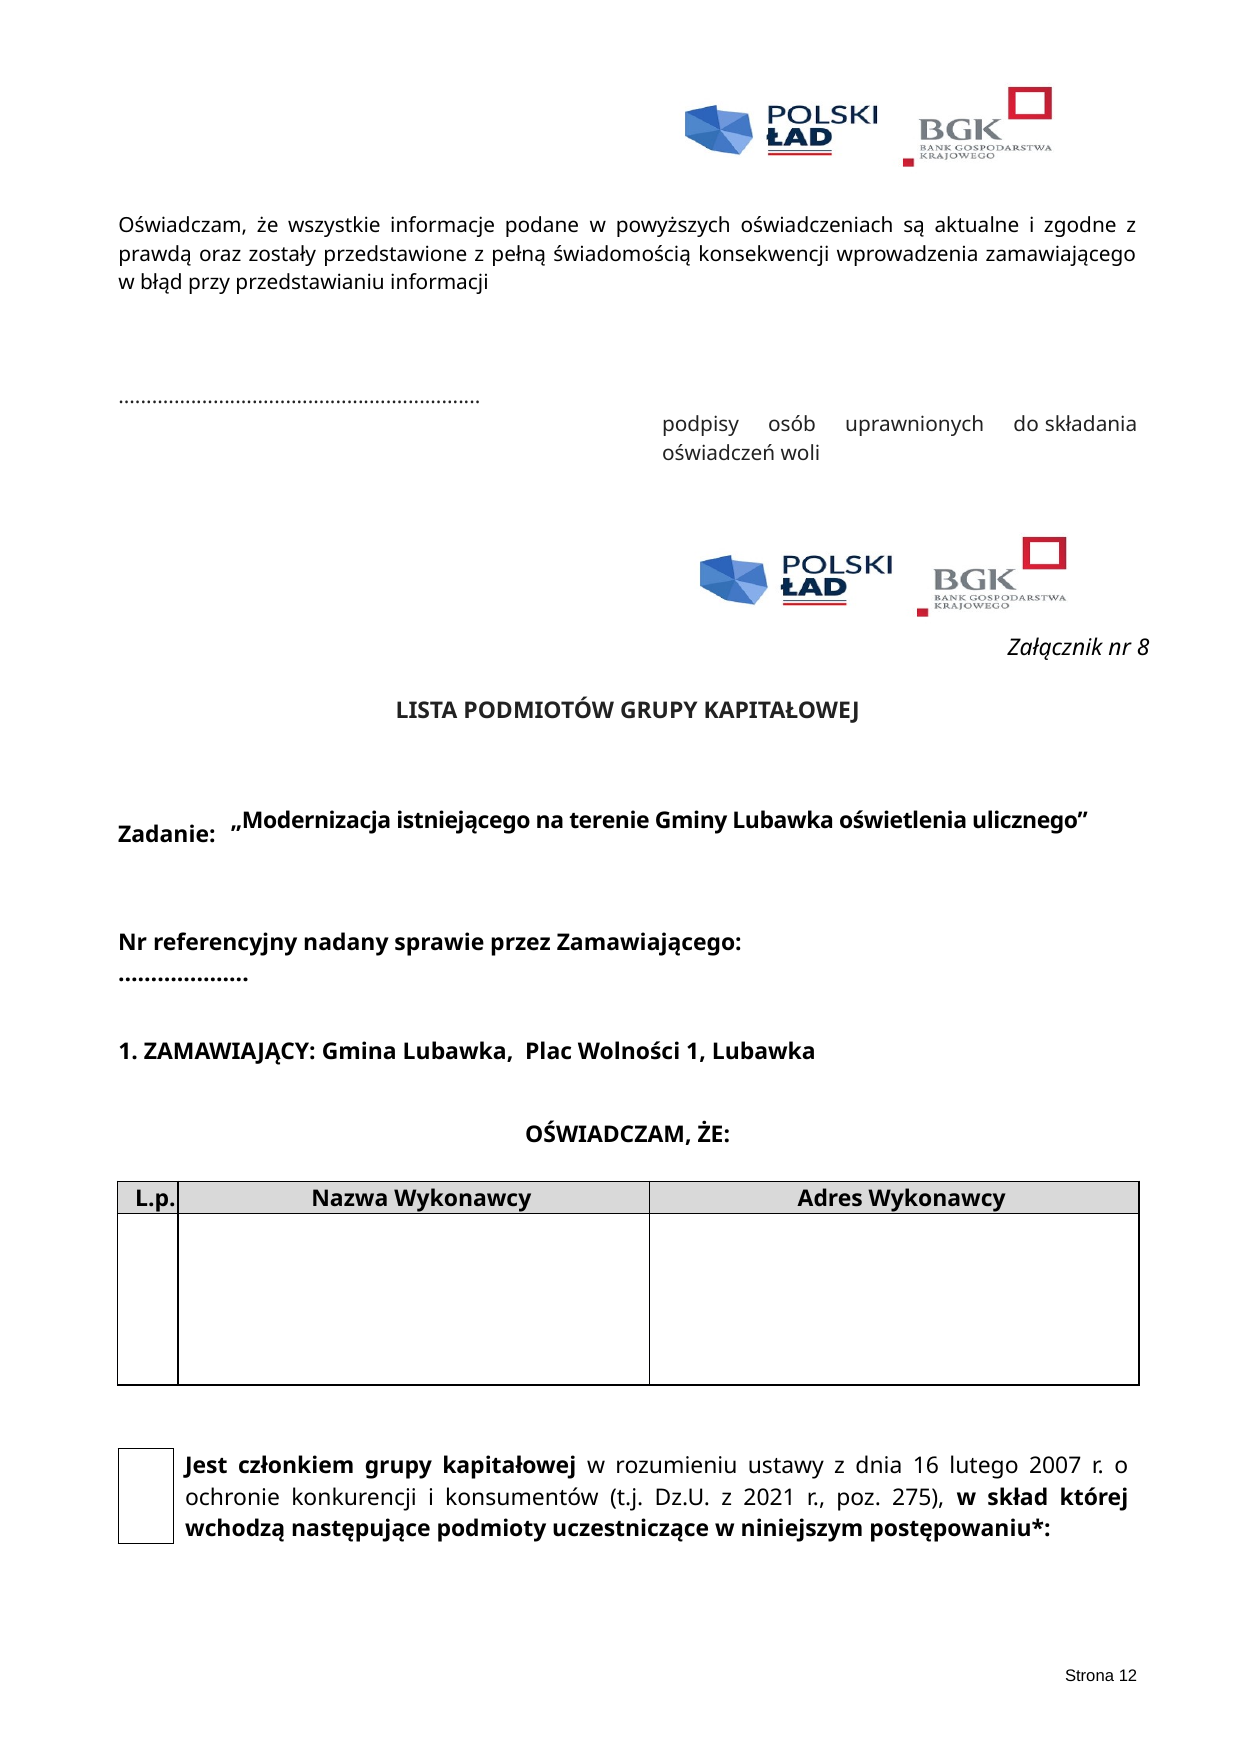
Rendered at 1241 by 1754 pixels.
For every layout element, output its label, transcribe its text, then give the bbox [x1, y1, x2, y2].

table_header L.p. [118, 1182, 177, 1213]
table_header [119, 1449, 173, 1543]
text podpisy osób uprawnionych do składania oświadczeń woli [662, 409, 1137, 466]
table_header Nazwa Wykonawcy [179, 1182, 649, 1213]
table_cell Nr referencyjny nadany sprawie przez Zamawiającego: ……………..... [111, 926, 801, 988]
table_cell [111, 988, 1159, 1022]
table_cell [223, 883, 1159, 926]
table_cell [111, 883, 223, 926]
text Załącznik nr 8 [118, 631, 1152, 663]
table_header „Modernizacja istniejącego na terenie Gminy Lubawka oświetlenia ulicznego” [223, 756, 1159, 883]
text ................................................................. [118, 353, 1137, 409]
text OŚWIADCZAM, ŻE: [118, 1118, 1137, 1149]
text 1. ZAMAWIAJĄCY: Gmina Lubawka, Plac Wolności 1, Lubawka [118, 1035, 1137, 1066]
text Oświadczam, że wszystkie informacje podane w powyższych oświadczeniach są aktualne i zgodne z prawdą oraz zostały przedstawione z pełną świadomością konsekwencji wprowadzenia zamawiającego w błąd przy przedstawianiu informacji [118, 210, 1137, 296]
text LISTA PODMIOTÓW GRUPY KAPITAŁOWEJ [118, 694, 1137, 725]
table_header Adres Wykonawcy [650, 1182, 1138, 1213]
table_cell [179, 1214, 649, 1384]
table_header Zadanie: [111, 756, 223, 883]
table_cell [801, 926, 1159, 988]
table_header Jest członkiem grupy kapitałowej w rozumieniu ustawy z dnia 16 lutego 2007 r. o ochronie konkurencji i konsumentów (t.j. Dz.U. z 2021 r., poz. 275), w skład której wchodzą następujące podmioty uczestniczące w niniejszym postępowaniu*: [174, 1448, 1139, 1543]
table_cell [650, 1214, 1138, 1384]
table_cell [118, 1214, 177, 1384]
